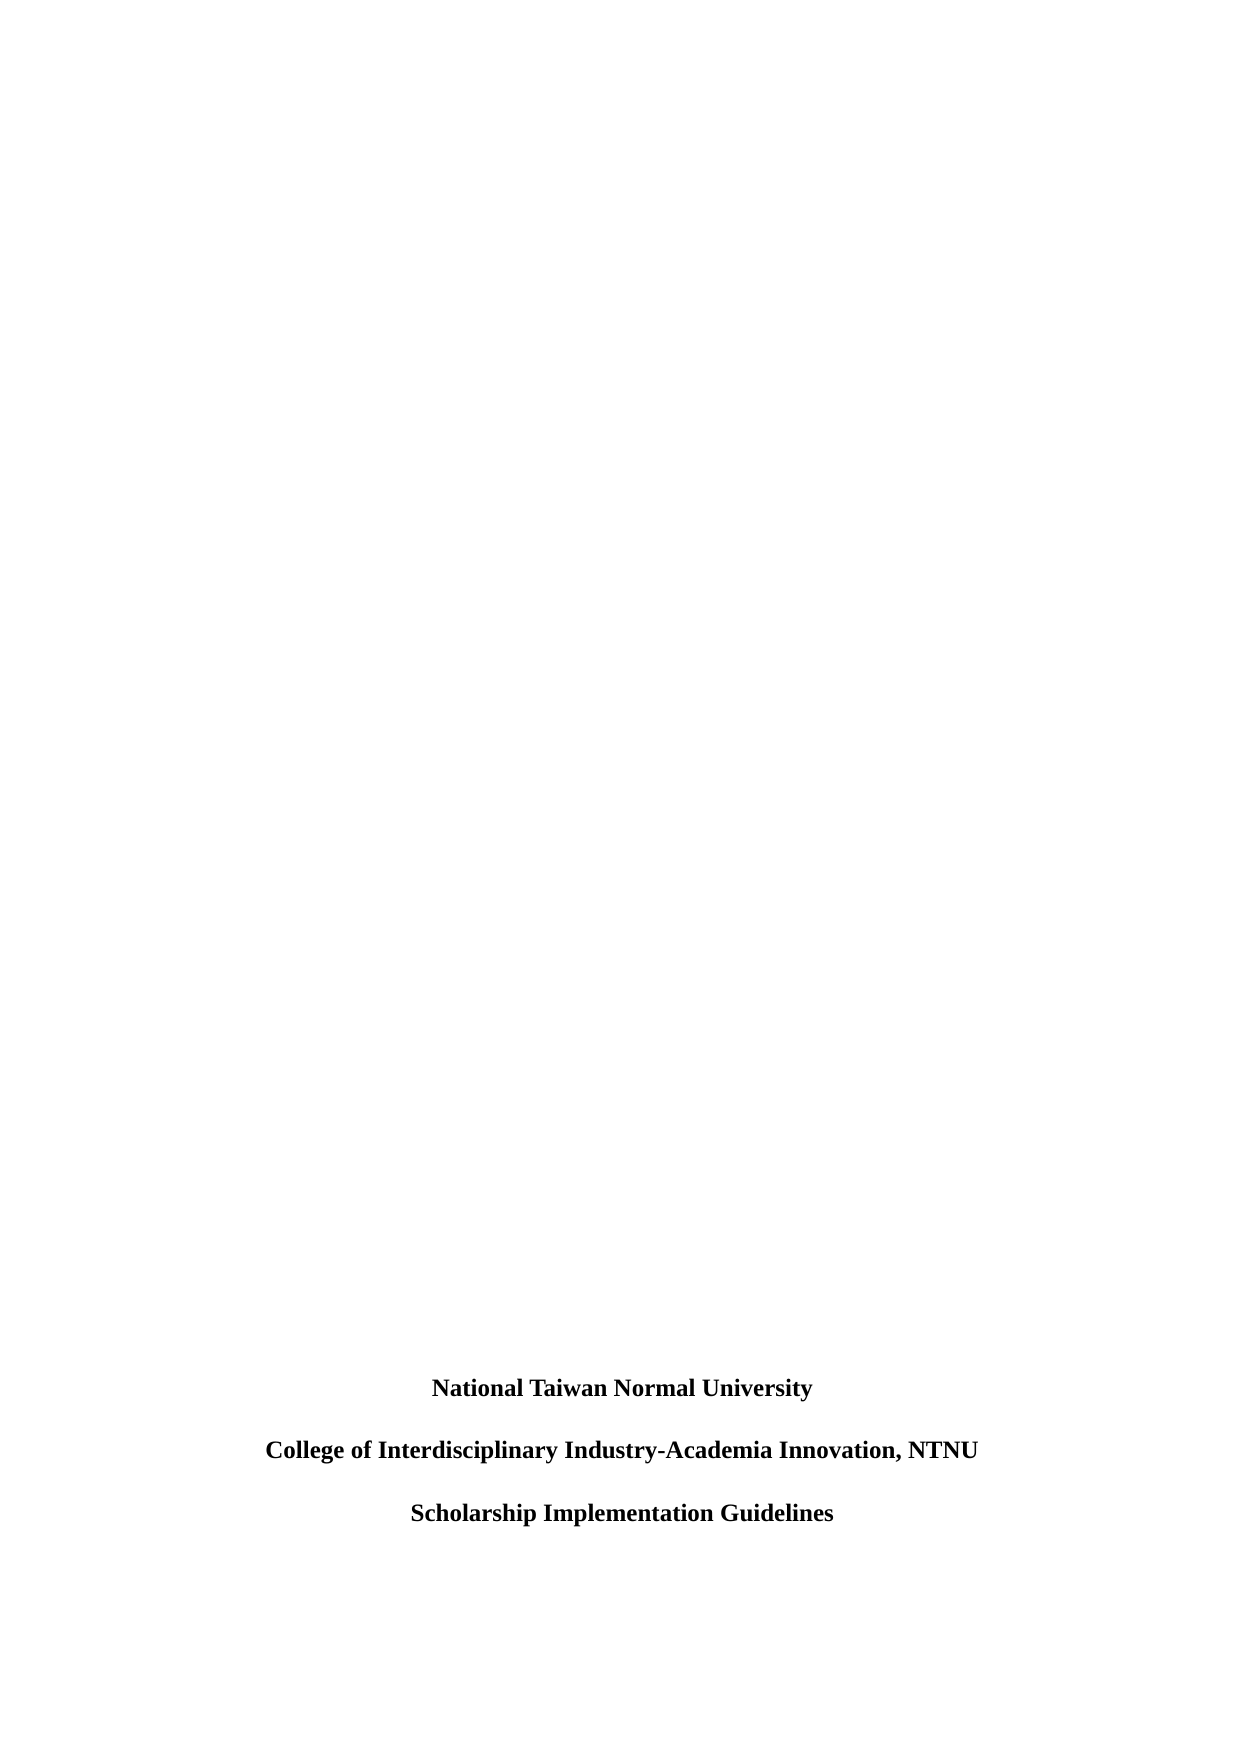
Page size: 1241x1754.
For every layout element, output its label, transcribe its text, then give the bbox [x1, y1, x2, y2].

text Scholarship Implementation Guidelines [75, 1471, 1169, 1533]
text National Taiwan Normal University College of Interdisciplinary Industry-Academia Innovation, NTNU [75, 1346, 1169, 1471]
